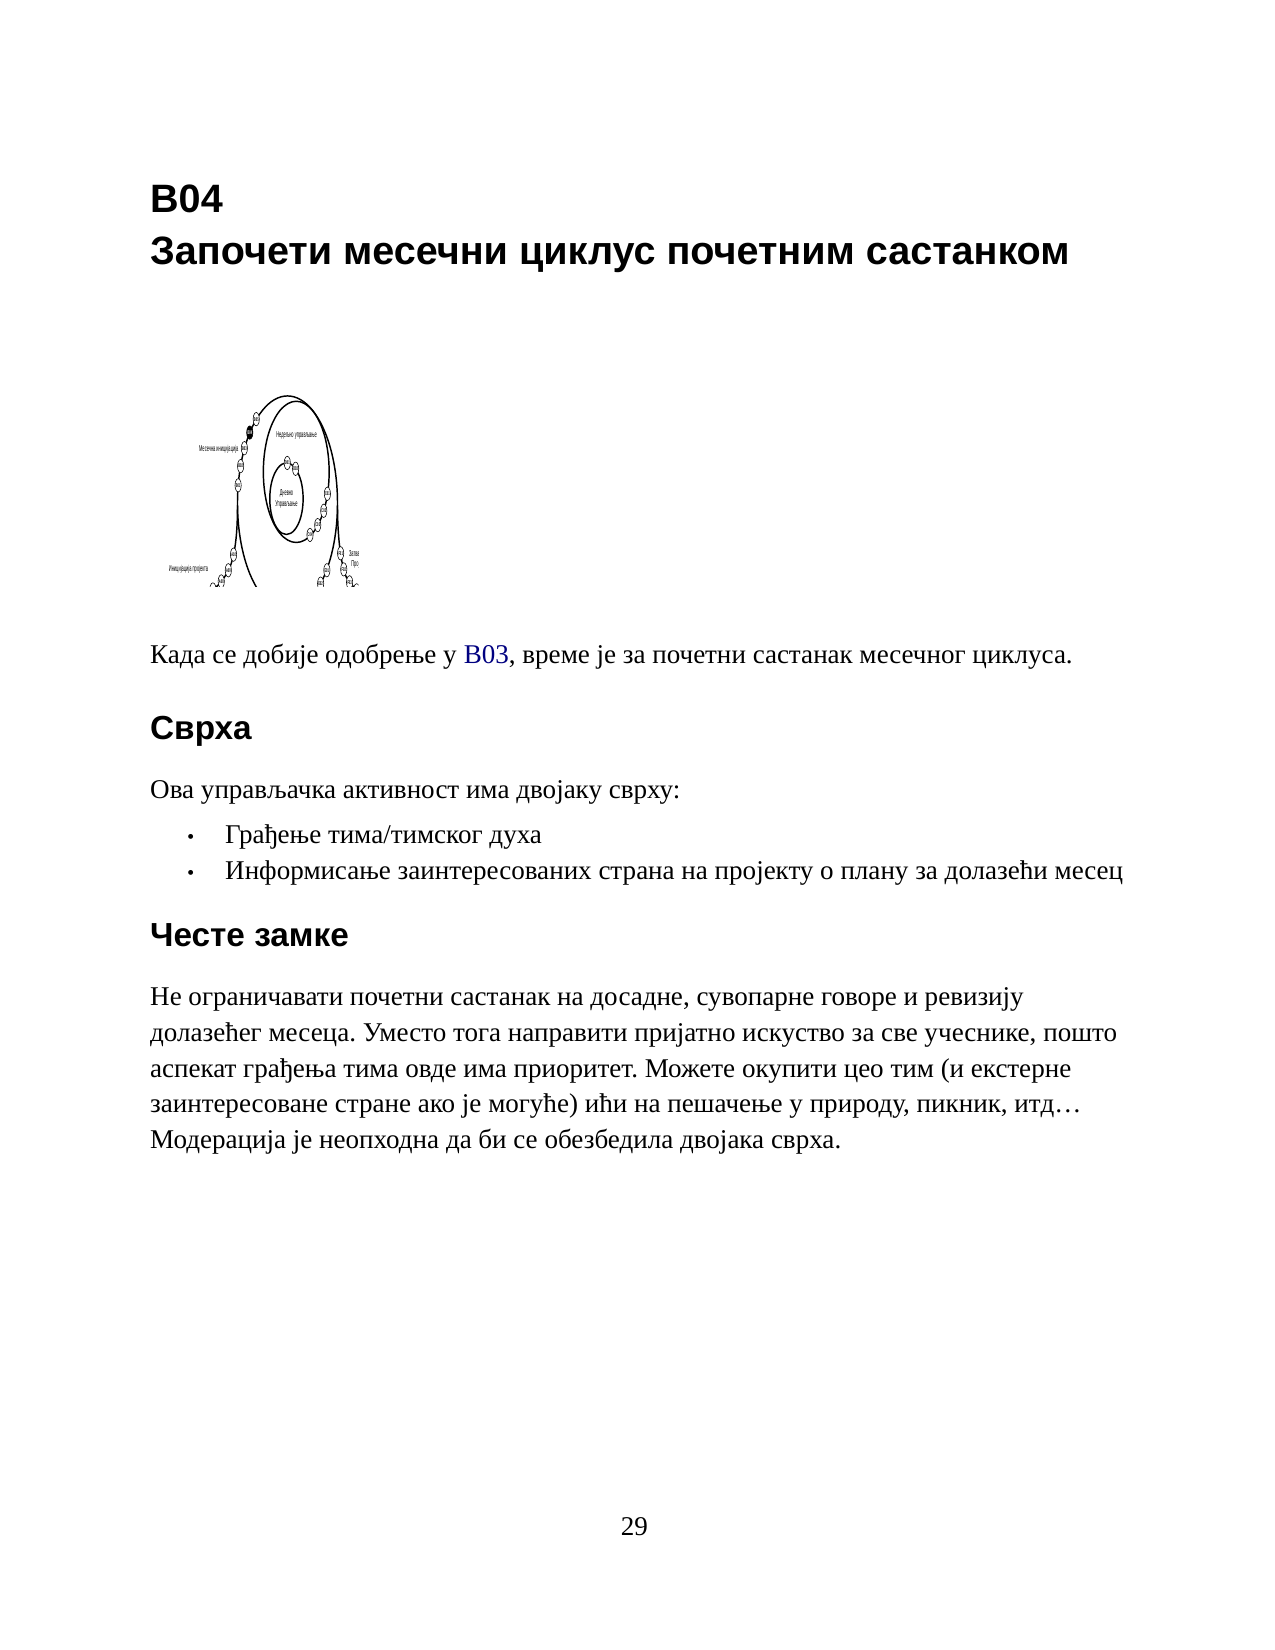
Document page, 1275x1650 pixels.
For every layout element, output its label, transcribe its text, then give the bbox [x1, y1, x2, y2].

text Када се добије одобрење у B03, време је за почетни састанак месечног циклуса. [150, 638, 1125, 669]
list Информисање заинтересованих страна на пројекту о плану за долазећи месец [187, 854, 1125, 885]
text Ова управљачка активност има двојаку сврху: [150, 774, 1125, 805]
text Не ограничавати почетни састанак на досадне, сувопарне говоре и ревизију долазећег месеца. Уместо тога направити пријатно искуство за све учеснике, пошто аспекат грађења тима овде има приоритет. Можете окупити цео тим (и екстерне заинтересоване стране ако је могуће) ићи на пешачење у природу, пикник, итд…Модерација је неопходна да би се обезбедила двојака сврха. [150, 980, 1125, 1154]
list Грађење тима/тимског духа [187, 818, 1125, 849]
subtitle Сврха [150, 708, 1125, 746]
subtitle Честе замке [150, 915, 1125, 953]
subtitle B04 Започети месечни циклус почетним састанком [150, 175, 1125, 273]
